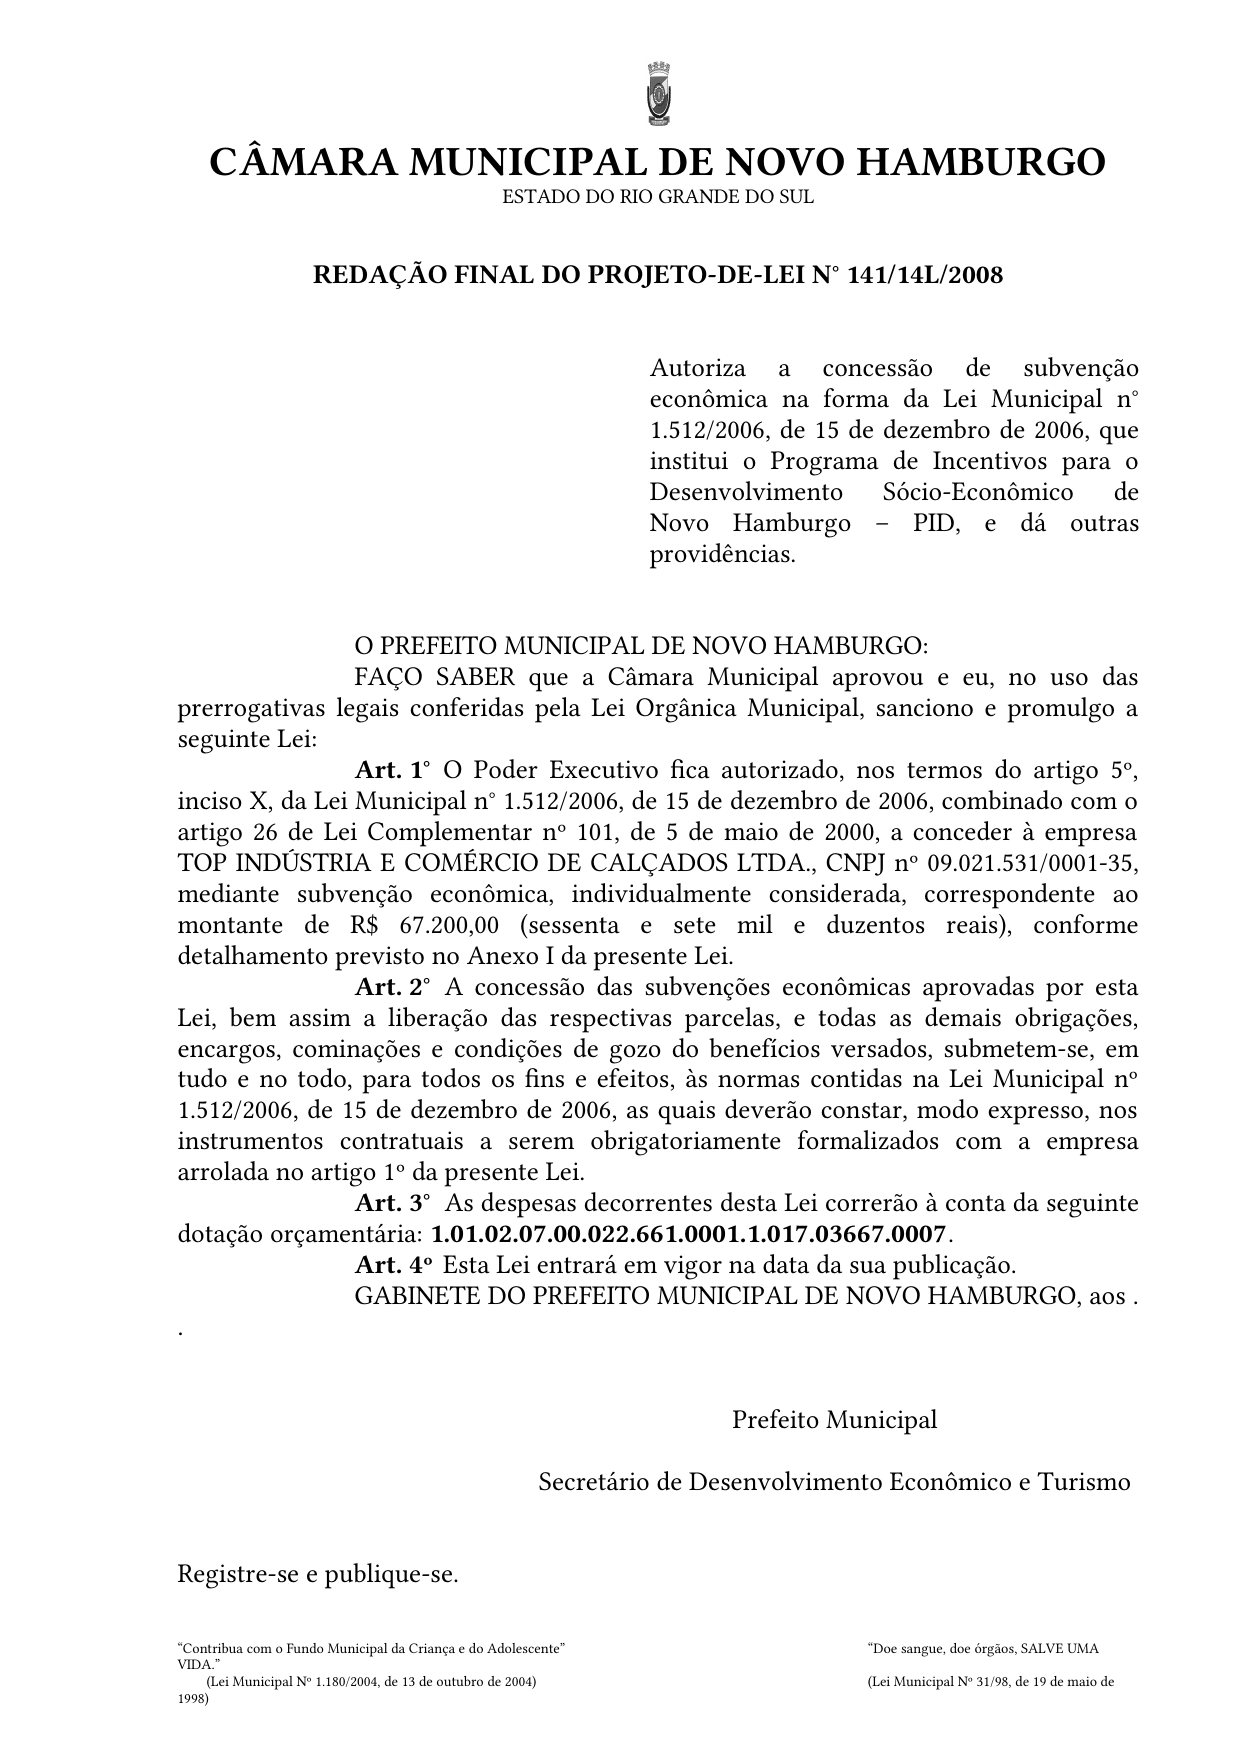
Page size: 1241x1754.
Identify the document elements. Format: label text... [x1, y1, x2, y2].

text Secretário de Desenvolvimento Econômico e Turismo [530, 1466, 1140, 1497]
text Autoriza a concessão de subvenção econômica na forma da Lei Municipal n° 1.512/2006, de 15 de dezembro de 2006, que institui o Programa de Incentivos para o Desenvolvimento Sócio-Econômico de Novo Hamburgo – PID, e dá outras providências. [649, 352, 1140, 569]
text O PREFEITO MUNICIPAL DE NOVO HAMBURGO: [177, 631, 1140, 661]
text FAÇO SABER que a Câmara Municipal aprovou e eu, no uso das prerrogativas legais conferidas pela Lei Orgânica Municipal, sanciono e promulgo a seguinte Lei: [177, 661, 1140, 754]
text Art. 1° O Poder Executivo fica autorizado, nos termos do artigo 5º, inciso X, da Lei Municipal n° 1.512/2006, de 15 de dezembro de 2006, combinado com o artigo 26 de Lei Complementar nº 101, de 5 de maio de 2000, a conceder à empresa TOP INDÚSTRIA E COMÉRCIO DE CALÇADOS LTDA., CNPJ nº 09.021.531/0001-35, mediante subvenção econômica, individualmente considerada, correspondente ao montante de R$ 67.200,00 (sessenta e sete mil e duzentos reais), conforme detalhamento previsto no Anexo I da presente Lei. [177, 754, 1140, 971]
text Prefeito Municipal [530, 1404, 1140, 1435]
text Art. 3° As despesas decorrentes desta Lei correrão à conta da seguinte dotação orçamentária: 1.01.02.07.00.022.661.0001.1.017.03667.0007. [177, 1187, 1140, 1249]
text Registre-se e publique-se. [177, 1559, 1140, 1589]
text GABINETE DO PREFEITO MUNICIPAL DE NOVO HAMBURGO, aos . . [177, 1280, 1140, 1342]
text Art. 4º Esta Lei entrará em vigor na data da sua publicação. [177, 1249, 1140, 1280]
text REDAÇÃO FINAL DO PROJETO-DE-LEI n° 141/14L/2008 [177, 259, 1140, 290]
text Art. 2° A concessão das subvenções econômicas aprovadas por esta Lei, bem assim a liberação das respectivas parcelas, e todas as demais obrigações, encargos, cominações e condições de gozo do benefícios versados, submetem-se, em tudo e no todo, para todos os fins e efeitos, às normas contidas na Lei Municipal nº 1.512/2006, de 15 de dezembro de 2006, as quais deverão constar, modo expresso, nos instrumentos contratuais a serem obrigatoriamente formalizados com a empresa arrolada no artigo 1º da presente Lei. [177, 971, 1140, 1187]
